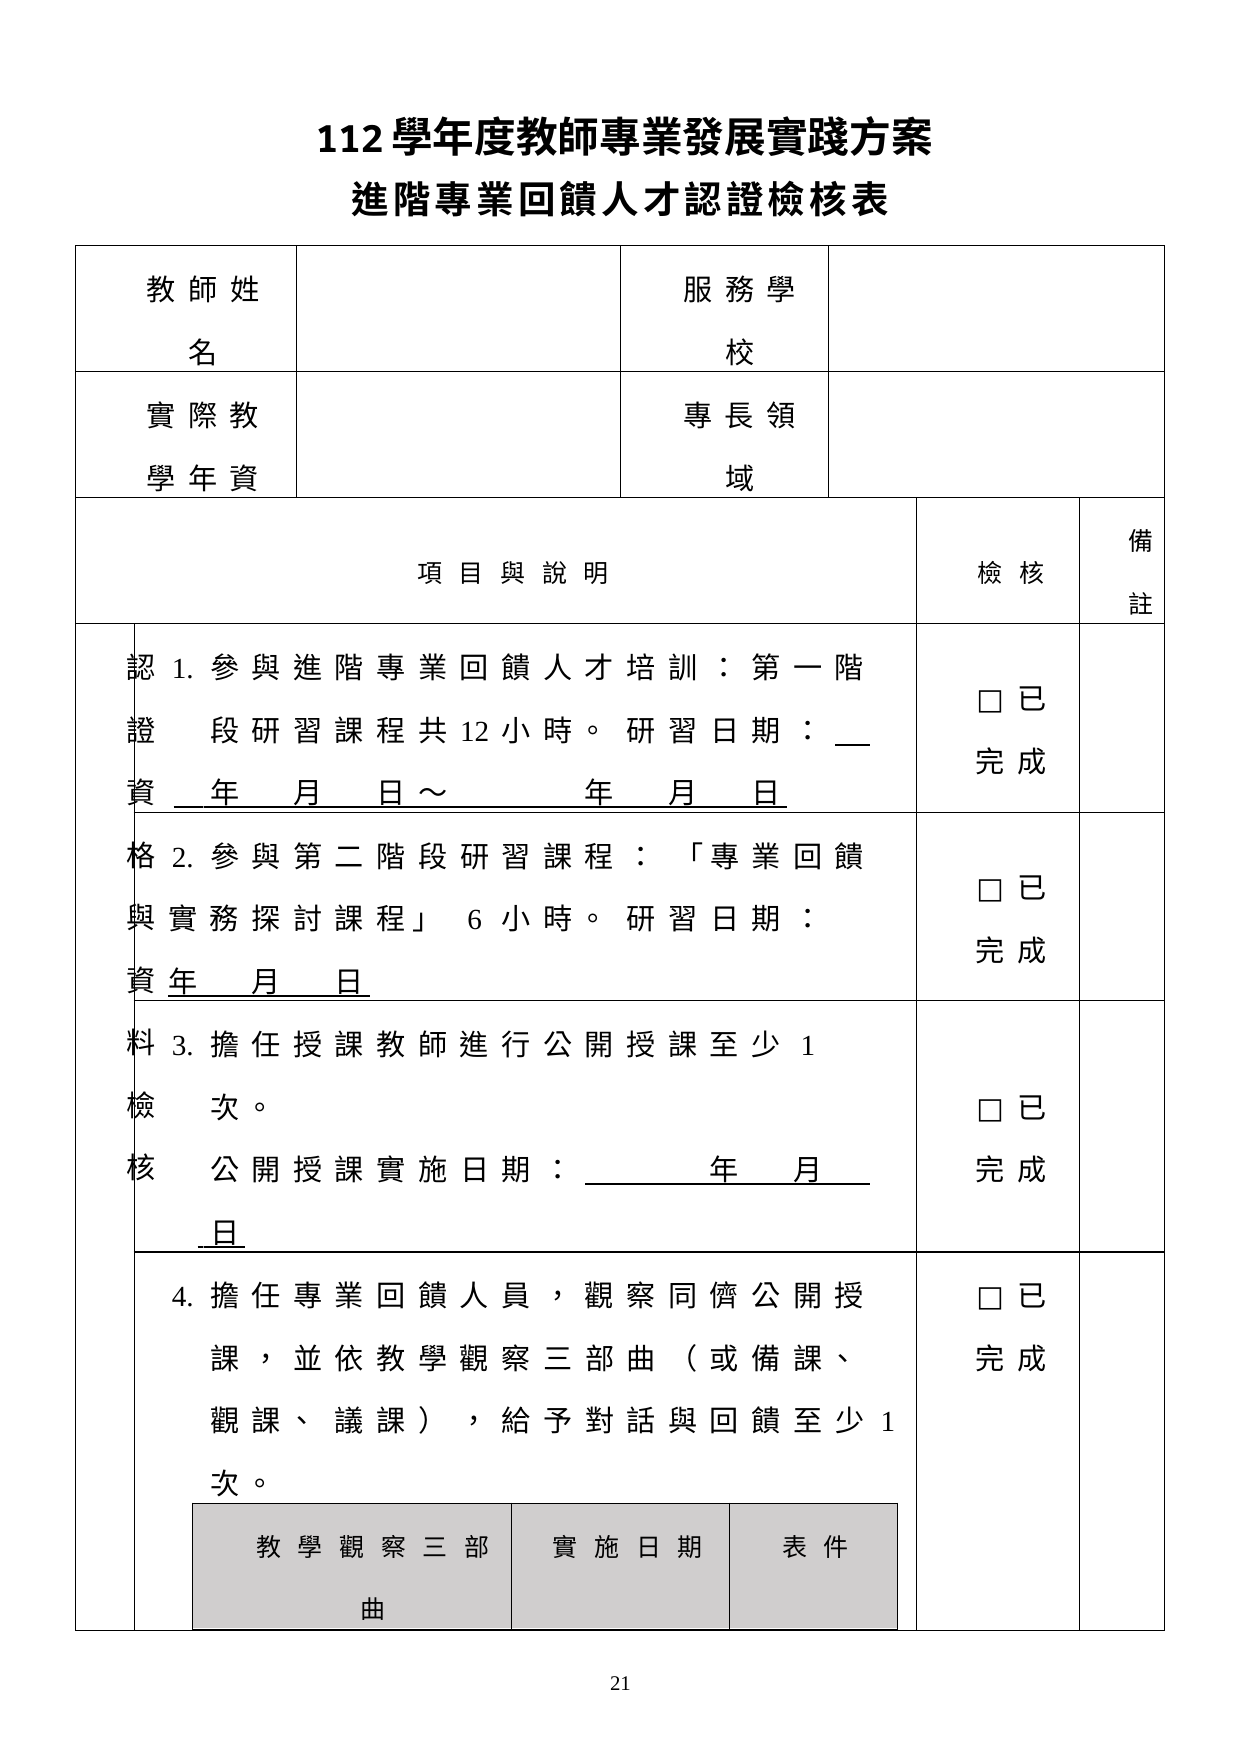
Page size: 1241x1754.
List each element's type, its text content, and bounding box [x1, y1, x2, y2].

table_cell 2.參與第二階段研習課程：「專業回饋實務探討課程」6小時。研習日期： 年 月 日 [135, 813, 916, 1000]
table_cell 專長領域 [621, 372, 828, 497]
table_header 教師姓名 [76, 246, 296, 371]
table_cell 實際教學年資 [76, 372, 296, 497]
table_cell 檢核 [917, 498, 1079, 623]
table_cell 認證資格 與資料檢核 [76, 624, 134, 1629]
table_cell 3.擔任授課教師進行公開授課至少1次。 公開授課實施日期： 年 月 日 [135, 1001, 916, 1251]
table_cell □已完成 [917, 1001, 1079, 1251]
table_cell □已完成 [917, 1253, 1079, 1629]
table_cell 4.擔任專業回饋人員，觀察同儕公開授課，並依教學觀察三部曲（或備課、觀課、議課），給予對話與回饋至少1次。 [135, 1253, 916, 1629]
table_cell 項目與說明 [76, 498, 916, 623]
table_header 實施日期 [512, 1504, 729, 1628]
table_cell [297, 372, 620, 497]
table_cell [829, 372, 1164, 497]
table_cell □已完成 [917, 813, 1079, 1000]
table_header [829, 246, 1164, 371]
table_cell [1080, 1001, 1164, 1251]
table_header 服務學校 [621, 246, 828, 371]
table_cell □已完成 [917, 624, 1079, 812]
table_cell 1.參與進階專業回饋人才培訓：第一階段研習課程共12小時。研習日期： 年 月 日～ 年 月 日 [135, 624, 916, 812]
table_cell [1080, 813, 1164, 1000]
text 112學年度教師專業發展實踐方案 [78, 93, 1162, 156]
subtitle 進階專業回饋人才認證檢核表 [78, 156, 1162, 218]
table_header 表件 [730, 1504, 897, 1628]
table_header [297, 246, 620, 371]
table_header 教學觀察三部曲 [193, 1504, 511, 1628]
table_cell [1080, 1253, 1164, 1629]
table_cell 備註 [1080, 498, 1164, 623]
table_cell [1080, 624, 1164, 812]
